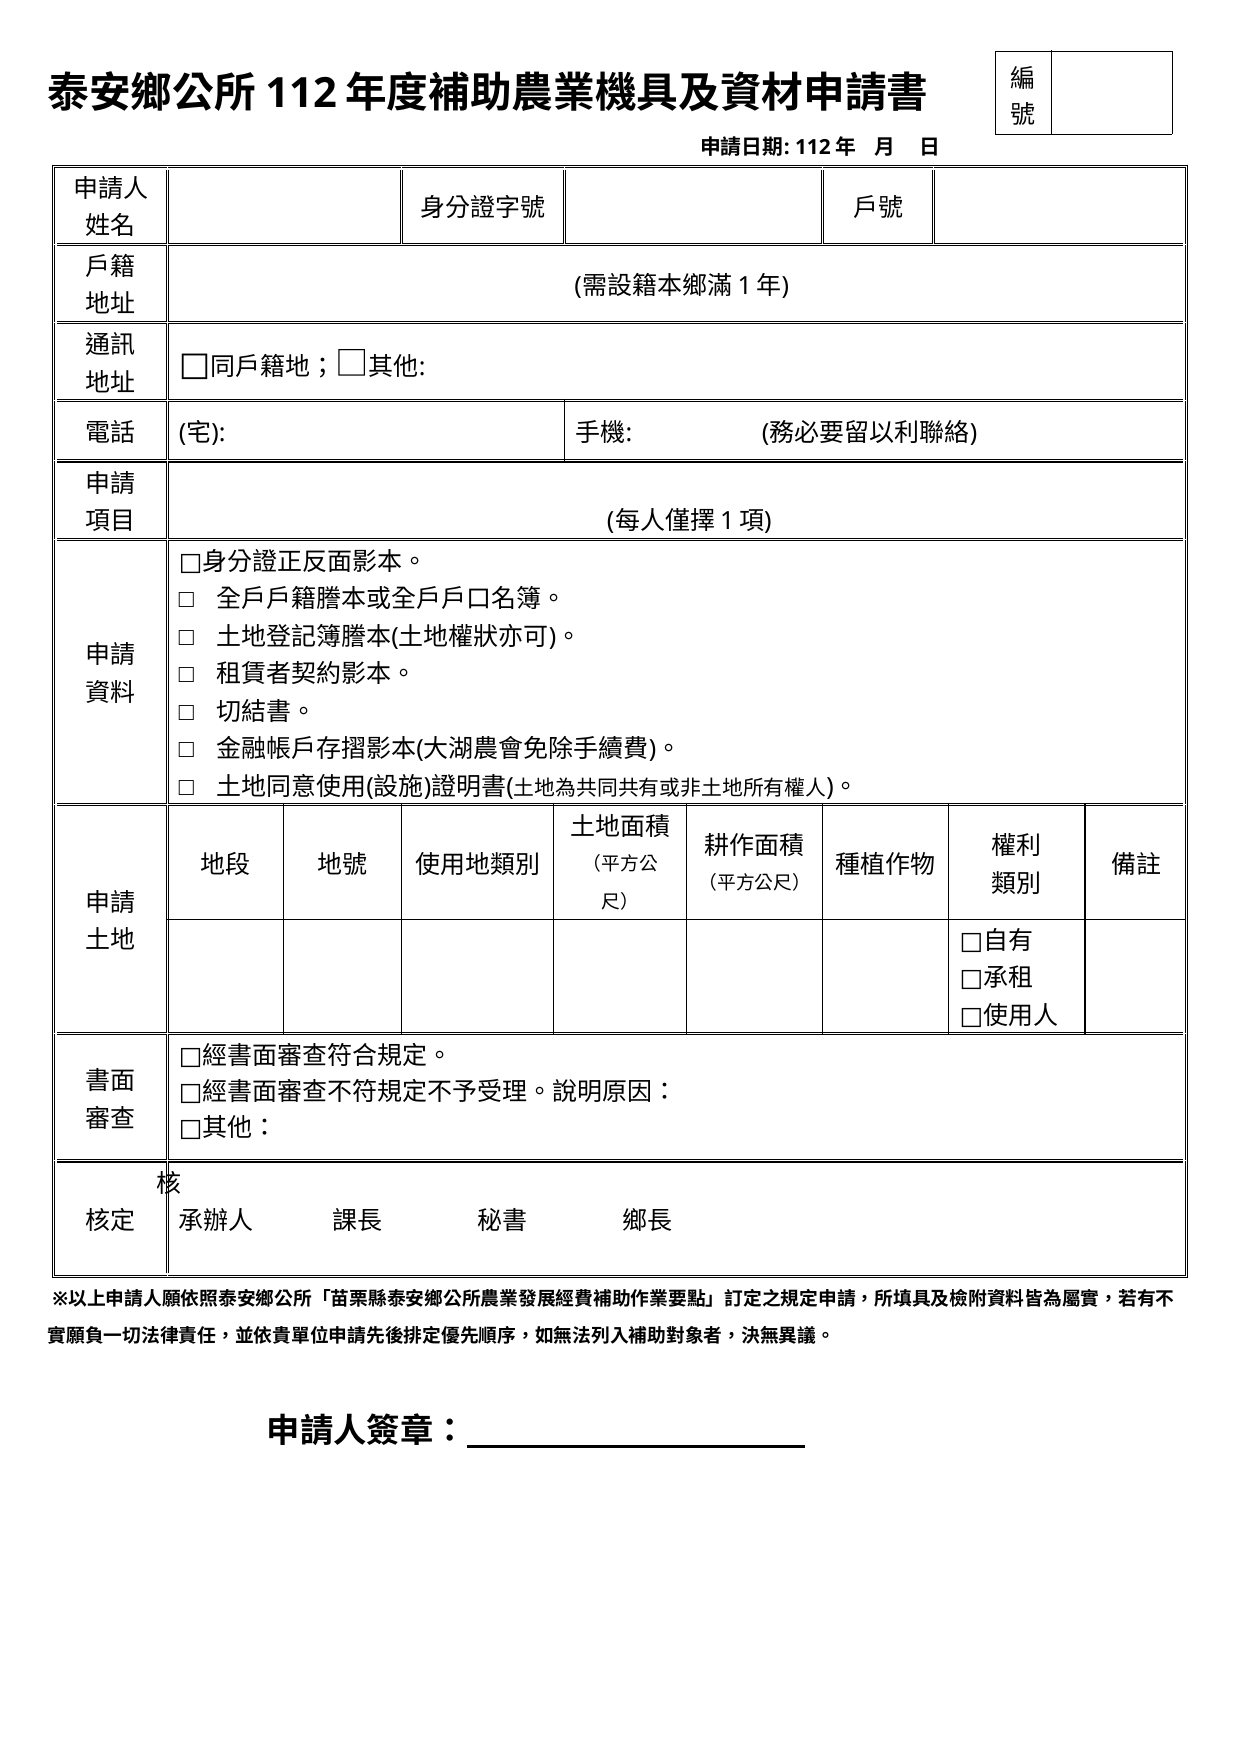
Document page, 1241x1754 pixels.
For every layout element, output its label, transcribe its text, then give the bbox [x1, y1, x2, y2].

table_cell (每人僅擇1項) [169, 459, 1186, 537]
table_cell [169, 920, 283, 1032]
table_header 申請人姓名 [55, 168, 167, 243]
table_header [168, 166, 402, 243]
text 編 [1010, 58, 1051, 95]
table_cell 手機: (務必要留以利聯絡) [565, 399, 1186, 459]
table_cell [823, 920, 948, 1032]
table_cell 耕作面積 （平方公尺） [687, 806, 822, 919]
table_cell [1086, 920, 1185, 1032]
table_header 戶號 [823, 168, 933, 243]
text 號 [1010, 95, 1051, 126]
table_cell 權利 類別 [949, 806, 1084, 919]
table_cell 使用地類別 [402, 806, 553, 919]
table_header 身分證字號 [402, 168, 564, 243]
table_cell 電話 [54, 399, 167, 459]
table_cell 戶籍 地址 [55, 243, 166, 321]
text 申請人簽章： [0, 1391, 1193, 1466]
table_cell □經書面審查符合規定。 □經書面審查不符規定不予受理。說明原因： □其他： [169, 1032, 1186, 1159]
table_cell 申請 項目 [54, 459, 167, 537]
table_cell 通訊 地址 [55, 321, 166, 399]
text 檢 [0, 1466, 1193, 1503]
table_cell 核核定 [54, 1159, 167, 1275]
text 申請日期: 112年 月 日 [10, 127, 1240, 164]
table_cell □身分證正反面影本。 全戶戶籍謄本或全戶戶口名簿。 土地登記簿謄本(土地權狀亦可)。 租賃者契約影本。 切結書。 金融帳戶存摺影本(大湖農會免除手續費)。 土地同意使用(設施)證明書(土地為共同共有或非土地所有權人)。 [169, 538, 1185, 803]
table_header [564, 168, 822, 243]
table_cell [402, 920, 553, 1032]
text 泰安鄉公所 112年度補助農業機具及資材申請書 [47, 52, 995, 127]
table_cell [284, 920, 401, 1032]
text [1052, 95, 1157, 126]
table_cell 備註 [1086, 803, 1186, 919]
table_cell 書面 審查 [54, 1032, 167, 1159]
table_cell 承辦人 課長 秘書 鄉長 [168, 1159, 1186, 1275]
table_cell [687, 920, 822, 1032]
text [1052, 58, 1157, 95]
table_cell 土地面積 （平方公尺） [554, 806, 686, 919]
table_cell □自有 □承租 □使用人 [949, 920, 1084, 1032]
text ※以上申請人願依照泰安鄉公所「苗栗縣泰安鄉公所農業發展經費補助作業要點」訂定之規定申請，所填具及檢附資料皆為屬實，若有不實願負一切法律責任，並依貴單位申請先後排定優先順序，如無法列入補助對象者，決無異議。 [47, 1278, 1193, 1353]
table_cell 申請 土地 [54, 803, 167, 1032]
table_header [933, 168, 1185, 243]
table_cell 種植作物 [823, 806, 948, 919]
table_cell 地段 [169, 806, 283, 919]
table_cell □同戶籍地；□其他: [169, 321, 1185, 399]
table_cell [554, 920, 686, 1032]
table_cell 申請 資料 [55, 538, 166, 803]
table_cell (宅): [169, 402, 564, 459]
table_cell (需設籍本鄉滿1年) [169, 243, 1185, 321]
text [1173, 52, 1240, 127]
table_cell 地號 [284, 806, 401, 919]
